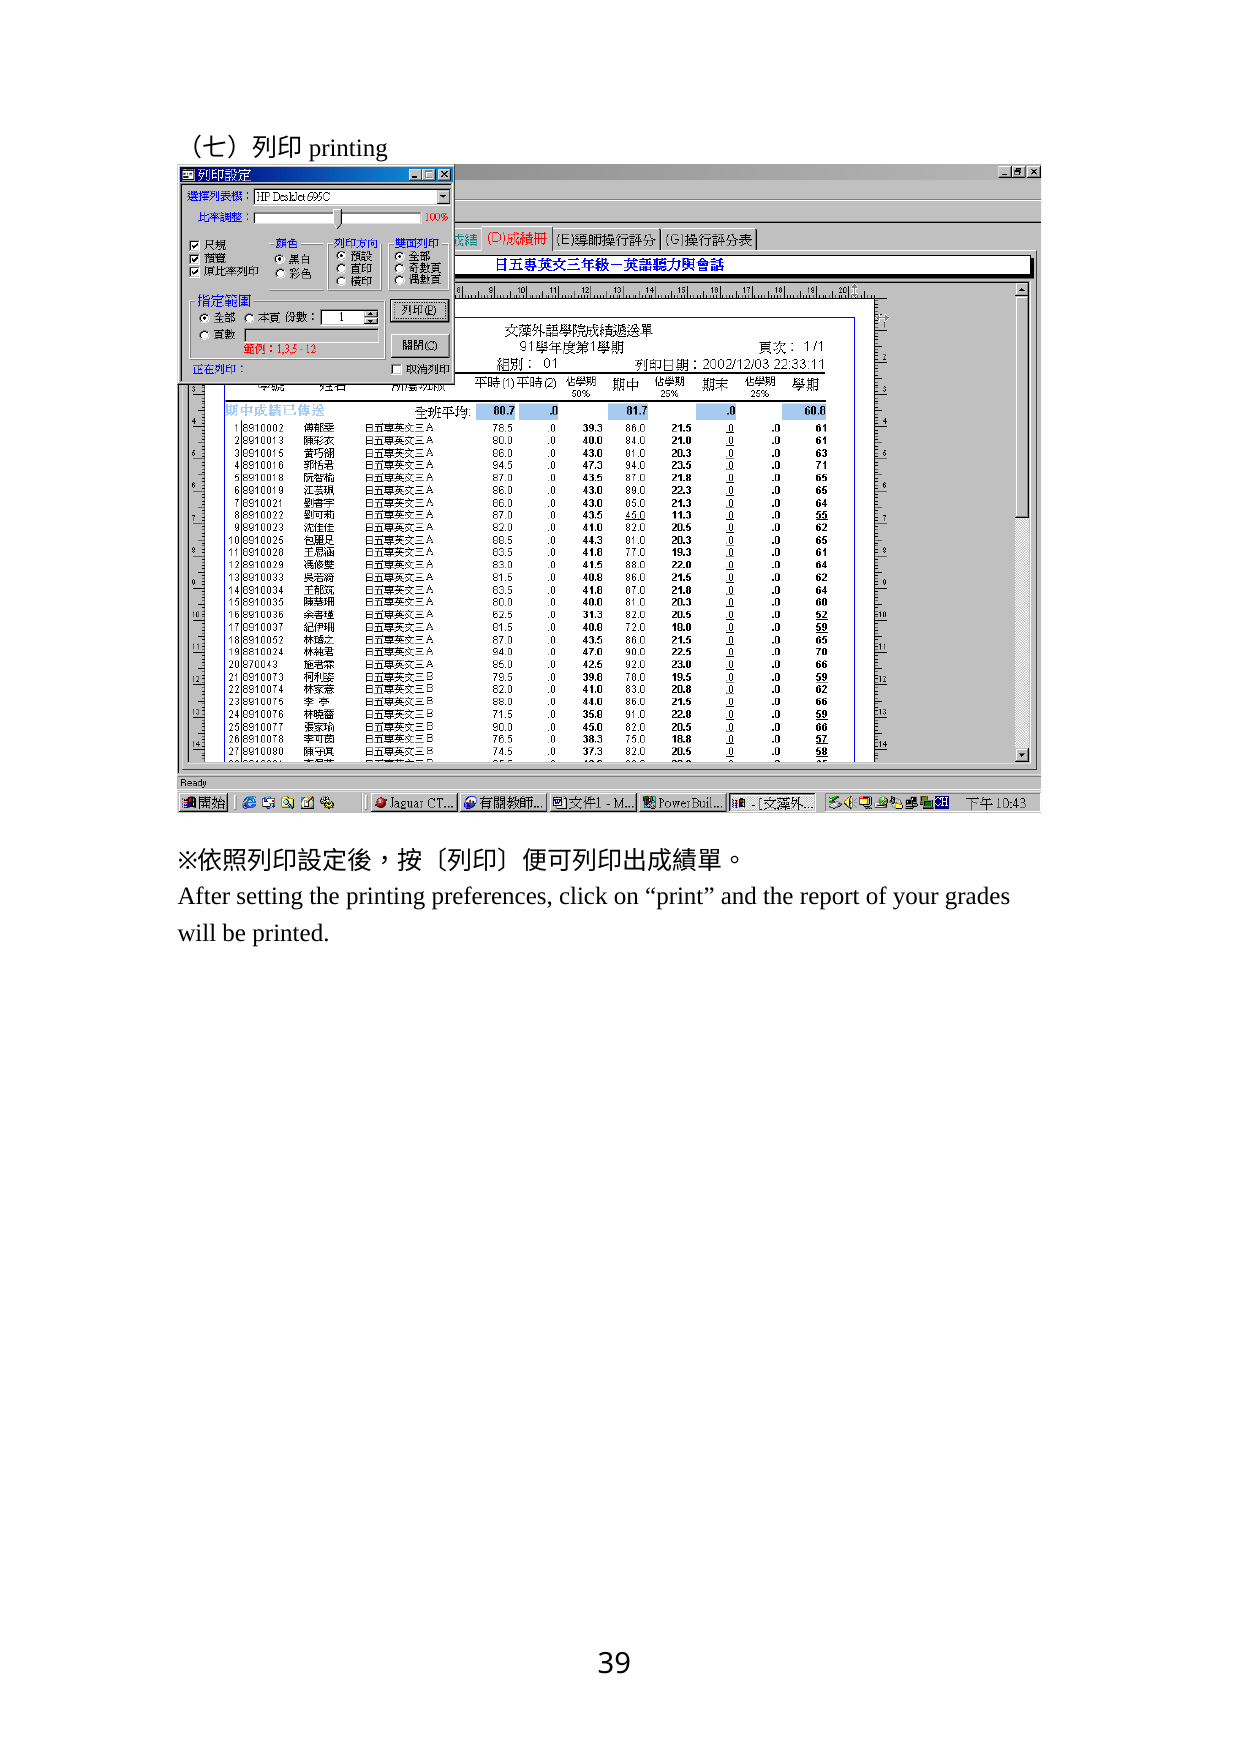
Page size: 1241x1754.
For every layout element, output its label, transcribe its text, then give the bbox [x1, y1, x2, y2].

text ※依照列印設定後，按〔列印〕便可列印出成績單。 [177, 839, 1051, 877]
picture [177, 164, 1042, 813]
text （七）列印 printing [177, 127, 1051, 164]
text After setting the printing preferences, click on “print” and the report of your grades will be printed. [177, 877, 1051, 952]
